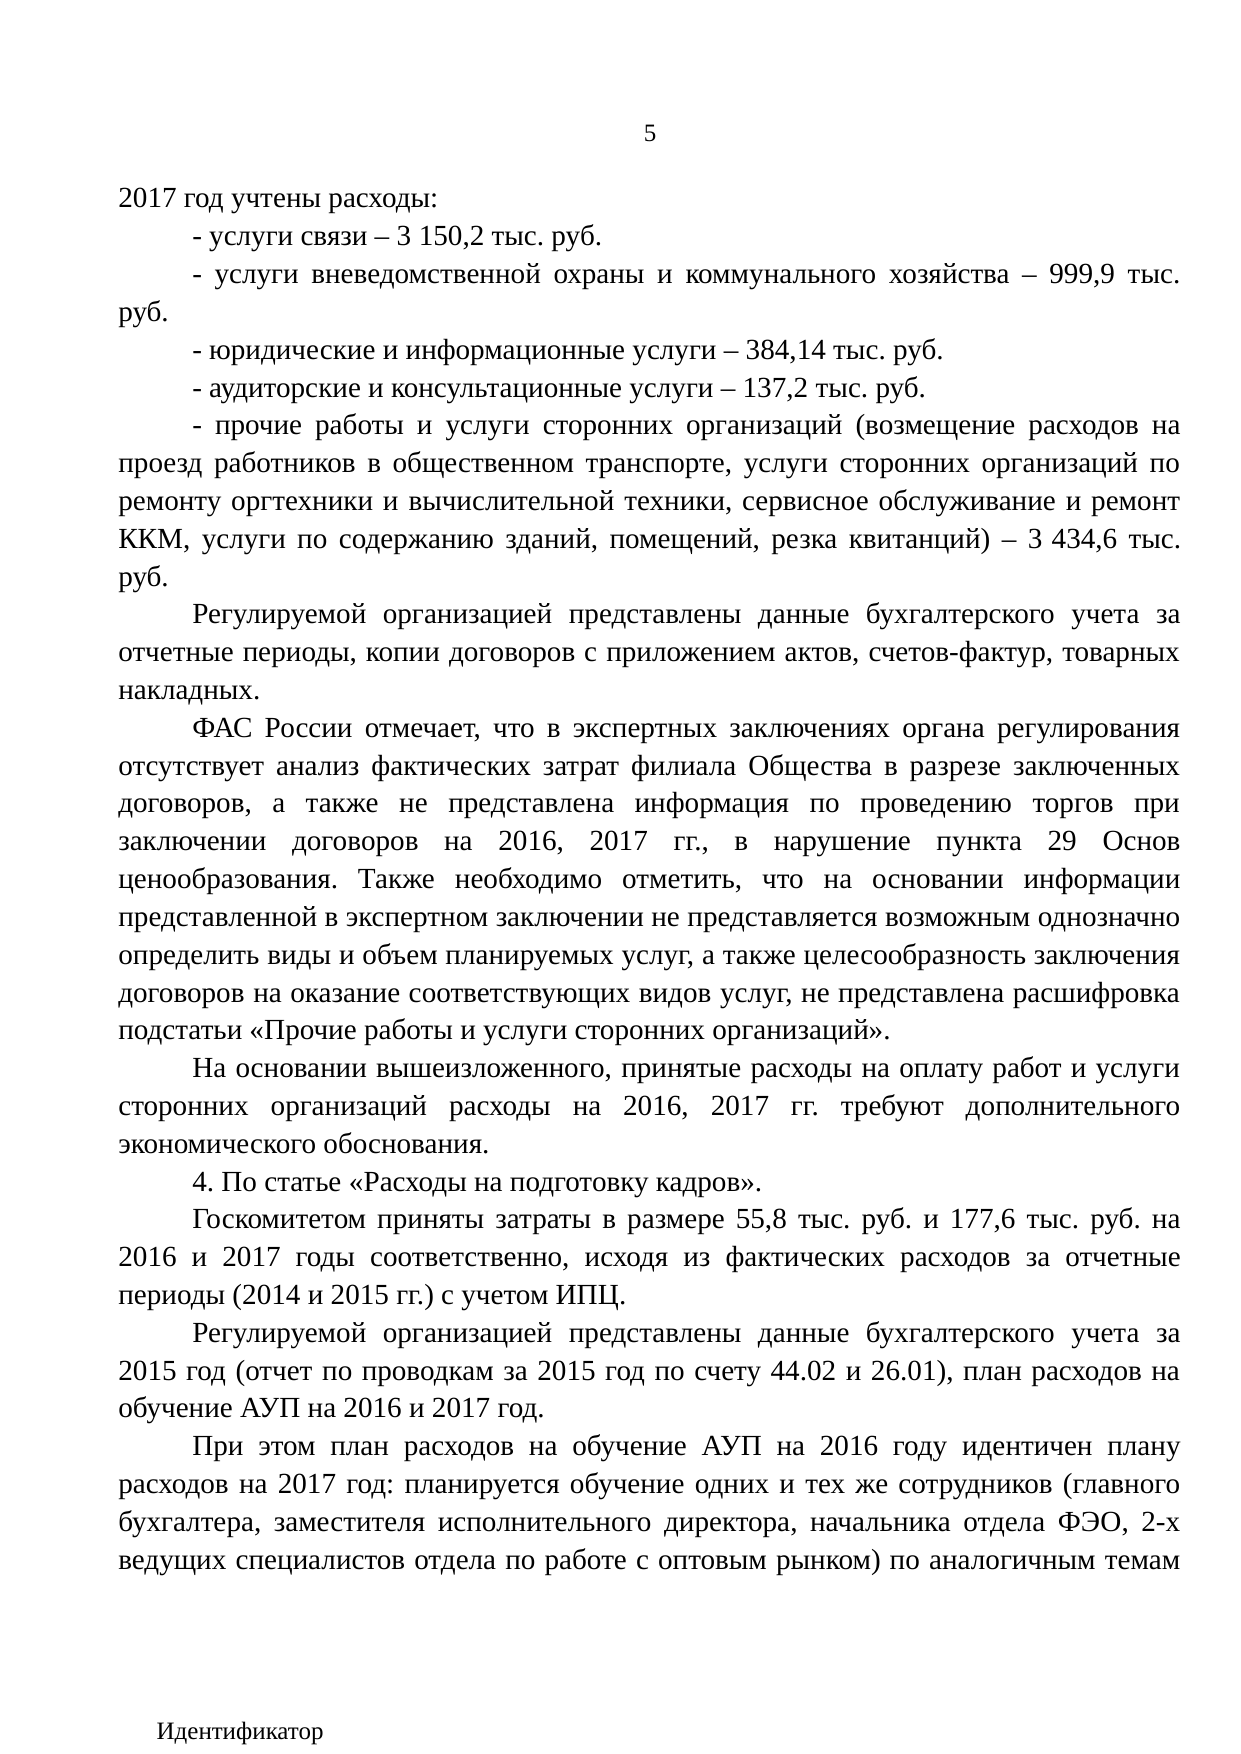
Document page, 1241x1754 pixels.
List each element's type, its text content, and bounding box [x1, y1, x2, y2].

text 2017 год учтены расходы: [118, 176, 1181, 214]
text На основании вышеизложенного, принятые расходы на оплату работ и услуги сторонних организаций расходы на 2016, 2017 гг. требуют дополнительного экономического обоснования. [118, 1046, 1181, 1159]
text Госкомитетом приняты затраты в размере 55,8 тыс. руб. и 177,6 тыс. руб. на 2016 и 2017 годы соответственно, исходя из фактических расходов за отчетные периоды (2014 и 2015 гг.) с учетом ИПЦ. [118, 1197, 1181, 1311]
text При этом план расходов на обучение АУП на 2016 году идентичен плану расходов на 2017 год: планируется обучение одних и тех же сотрудников (главного бухгалтера, заместителя исполнительного директора, начальника отдела ФЭО, 2-х ведущих специалистов отдела по работе с оптовым рынком) по аналогичным темам [118, 1424, 1181, 1575]
text - аудиторские и консультационные услуги – 137,2 тыс. руб. [118, 365, 1181, 403]
text - прочие работы и услуги сторонних организаций (возмещение расходов на проезд работников в общественном транспорте, услуги сторонних организаций по ремонту оргтехники и вычислительной техники, сервисное обслуживание и ремонт ККМ, услуги по содержанию зданий, помещений, резка квитанций) – 3 434,6 тыс. руб. [118, 403, 1181, 592]
text ФАС России отмечает, что в экспертных заключениях органа регулирования отсутствует анализ фактических затрат филиала Общества в разрезе заключенных договоров, а также не представлена информация по проведению торгов при заключении договоров на 2016, 2017 гг., в нарушение пункта 29 Основ ценообразования. Также необходимо отметить, что на основании информации представленной в экспертном заключении не представляется возможным однозначно определить виды и объем планируемых услуг, а также целесообразность заключения договоров на оказание соответствующих видов услуг, не представлена расшифровка подстатьи «Прочие работы и услуги сторонних организаций». [118, 706, 1181, 1046]
text 4. По статье «Расходы на подготовку кадров». [118, 1159, 1181, 1197]
text - услуги вневедомственной охраны и коммунального хозяйства – 999,9 тыс. руб. [118, 252, 1181, 328]
text - юридические и информационные услуги – 384,14 тыс. руб. [118, 328, 1181, 365]
text - услуги связи – 3 150,2 тыс. руб. [118, 214, 1181, 252]
text Регулируемой организацией представлены данные бухгалтерского учета за 2015 год (отчет по проводкам за 2015 год по счету 44.02 и 26.01), план расходов на обучение АУП на 2016 и 2017 год. [118, 1311, 1181, 1424]
text Регулируемой организацией представлены данные бухгалтерского учета за отчетные периоды, копии договоров с приложением актов, счетов-фактур, товарных накладных. [118, 592, 1181, 706]
